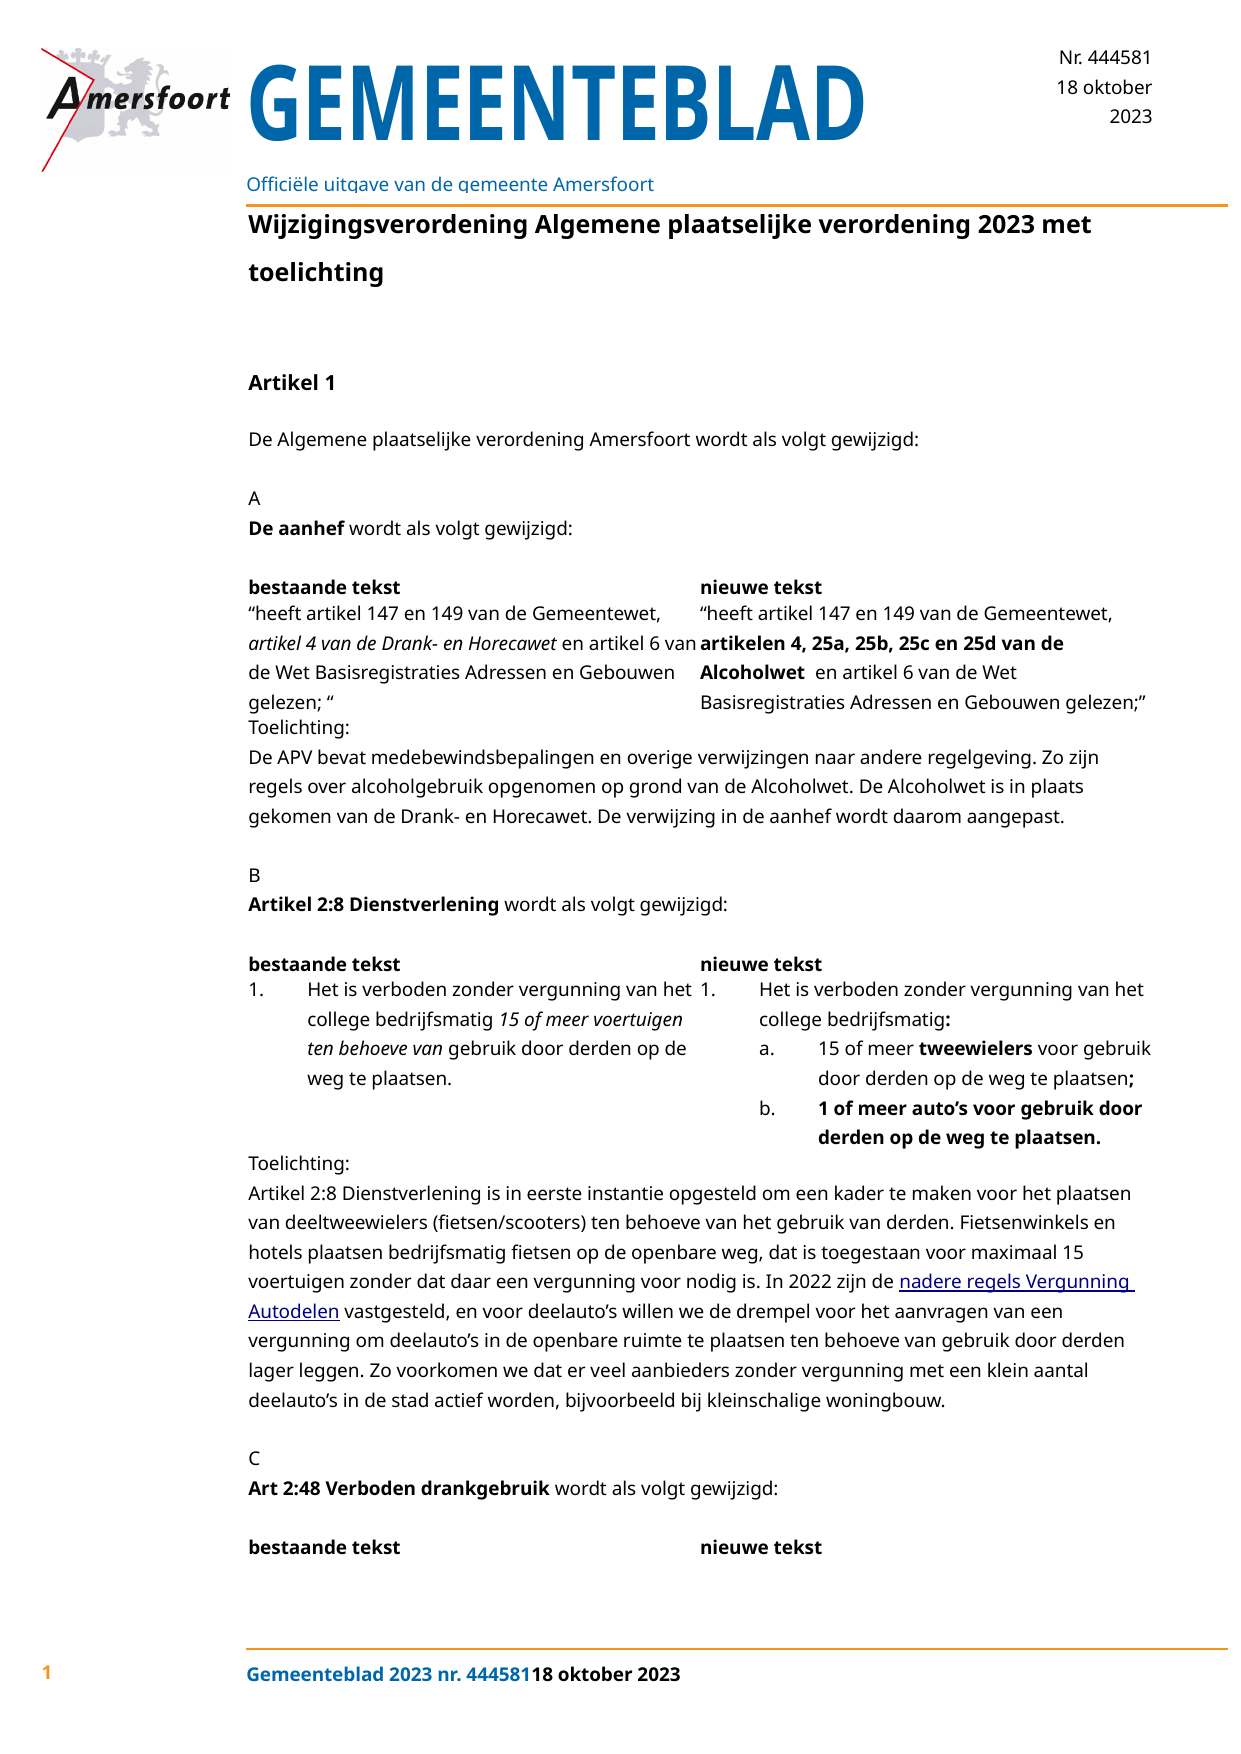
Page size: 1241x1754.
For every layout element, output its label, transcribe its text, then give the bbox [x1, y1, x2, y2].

table_cell “heeft artikel 147 en 149 van de Gemeentewet, artikel 4 van de Drank- en Horecawet en artikel 6 van de Wet Basisregistraties Adressen en Gebouwen gelezen; “ [248, 600, 700, 714]
text De Algemene plaatselijke verordening Amersfoort wordt als volgt gewijzigd: [248, 426, 1152, 452]
table_header bestaande tekst [248, 1534, 700, 1560]
text Artikel 1 [248, 368, 1152, 397]
table_cell Toelichting: De APV bevat medebewindsbepalingen en overige verwijzingen naar andere regelgeving. Zo zijn regels over alcoholgebruik opgenomen op grond van de Alcoholwet. De Alcoholwet is in plaats gekomen van de Drank- en Horecawet. De verwijzing in de aanhef wordt daarom aangepast. [248, 715, 1152, 829]
table_cell “heeft artikel 147 en 149 van de Gemeentewet, artikelen 4, 25a, 25b, 25c en 25d van de Alcoholwet en artikel 6 van de Wet Basisregistraties Adressen en Gebouwen gelezen;” [700, 600, 1152, 714]
text Art 2:48 Verboden drankgebruik wordt als volgt gewijzigd: [248, 1475, 1152, 1501]
table_header bestaande tekst [248, 574, 700, 600]
text B [248, 862, 1152, 888]
table_cell Toelichting: Artikel 2:8 Dienstverlening is in eerste instantie opgesteld om een kader te maken voor het plaatsen van deeltweewielers (fietsen/scooters) ten behoeve van het gebruik van derden. Fietsenwinkels en hotels plaatsen bedrijfsmatig fietsen op de openbare weg, dat is toegestaan voor maximaal 15 voertuigen zonder dat daar een vergunning voor nodig is. In 2022 zijn de nadere regels Vergunning Autodelen vastgesteld, en voor deelauto’s willen we de drempel voor het aanvragen van een vergunning om deelauto’s in de openbare ruimte te plaatsen ten behoeve van gebruik door derden lager leggen. Zo voorkomen we dat er veel aanbieders zonder vergunning met een klein aantal deelauto’s in de stad actief worden, bijvoorbeeld bij kleinschalige woningbouw. [248, 1150, 1152, 1412]
picture [41, 47, 231, 172]
table_header bestaande tekst [248, 951, 700, 976]
text C [248, 1445, 1152, 1471]
table_cell Het is verboden zonder vergunning van het college bedrijfsmatig: 15 of meer tweewielers voor gebruik door derden op de weg te plaatsen; 1 of meer auto’s voor gebruik door derden op de weg te plaatsen. [700, 976, 1152, 1150]
table_header nieuwe tekst [700, 951, 1152, 976]
text Wijzigingsverordening Algemene plaatselijke verordening 2023 met toelichting [248, 207, 1152, 288]
table_header nieuwe tekst [700, 574, 1152, 600]
table_cell Het is verboden zonder vergunning van het college bedrijfsmatig 15 of meer voertuigen ten behoeve van gebruik door derden op de weg te plaatsen. [248, 976, 700, 1150]
text Artikel 2:8 Dienstverlening wordt als volgt gewijzigd: [248, 891, 1152, 917]
text De aanhef wordt als volgt gewijzigd: [248, 515, 1152, 541]
text A [248, 486, 1152, 511]
table_header nieuwe tekst [700, 1534, 1152, 1560]
